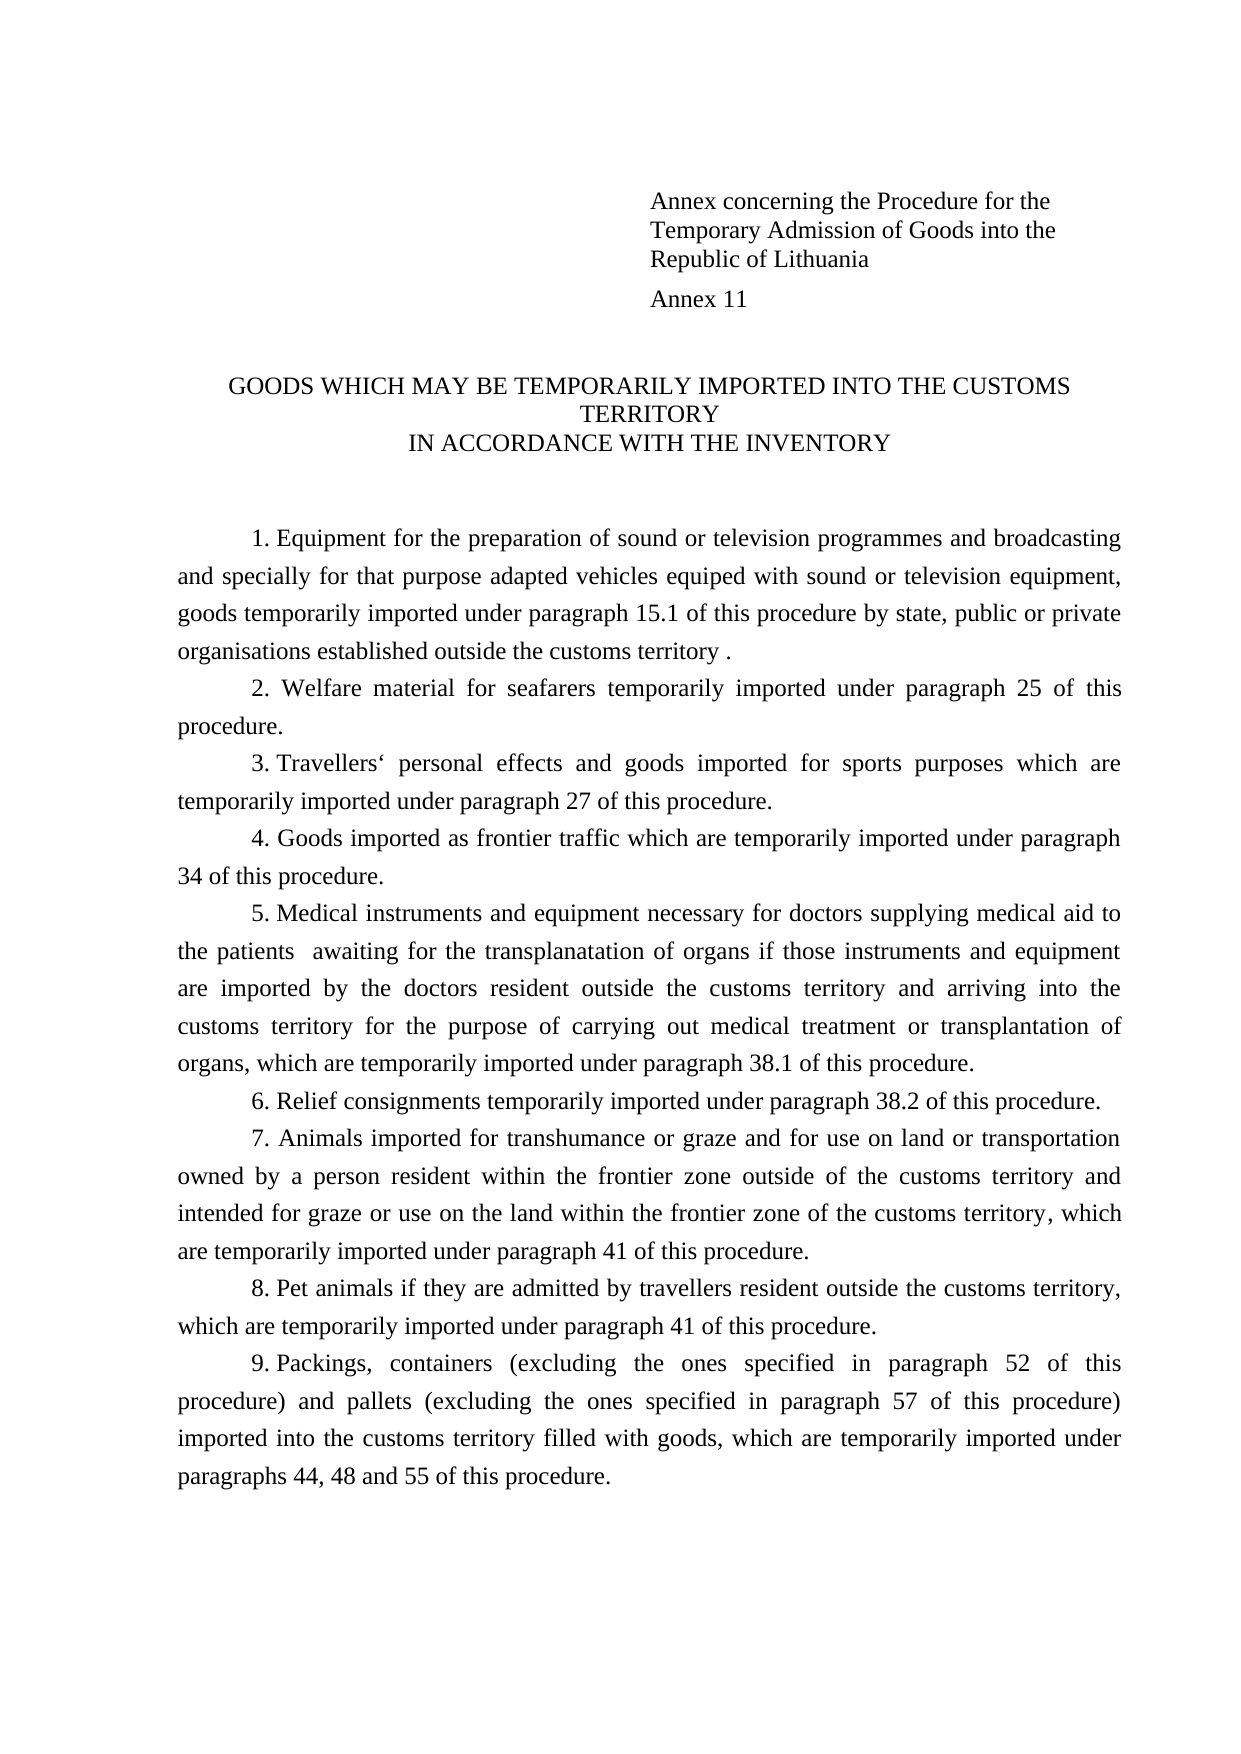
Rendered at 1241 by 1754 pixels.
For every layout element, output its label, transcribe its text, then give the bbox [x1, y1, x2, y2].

text Annex concerning the Procedure for the Temporary Admission of Goods into the Republic of Lithuania [650, 186, 1122, 272]
text 8. Pet animals if they are admitted by travellers resident outside the customs territory, which are temporarily imported under paragraph 41 of this procedure. [177, 1264, 1122, 1339]
text Annex 11 [650, 284, 1122, 313]
text 4. Goods imported as frontier traffic which are temporarily imported under paragraph 34 of this procedure. [177, 814, 1122, 889]
text 6. Relief consignments temporarily imported under paragraph 38.2 of this procedure. [177, 1077, 1122, 1114]
text GOODS WHICH MAY BE TEMPORARILY IMPORTED INTO the customs territory IN ACCORDANCE WITH THE INVENTORY [177, 371, 1122, 457]
text 3. Travellers‘ personal effects and goods imported for sports purposes which are temporarily imported under paragraph 27 of this procedure. [177, 739, 1122, 814]
text 1. Equipment for the preparation of sound or television programmes and broadcasting and specially for that purpose adapted vehicles equiped with sound or television equipment, goods temporarily imported under paragraph 15.1 of this procedure by state, public or private organisations established outside the customs territory . [177, 514, 1122, 664]
text 9. Packings, containers (excluding the ones specified in paragraph 52 of this procedure) and pallets (excluding the ones specified in paragraph 57 of this procedure) imported into the customs territory filled with goods, which are temporarily imported under paragraphs 44, 48 and 55 of this procedure. [177, 1339, 1122, 1489]
text 2. Welfare material for seafarers temporarily imported under paragraph 25 of this procedure. [177, 664, 1122, 739]
text 7. Animals imported for transhumance or graze and for use on land or transportation owned by a person resident within the frontier zone outside of the customs territory and intended for graze or use on the land within the frontier zone of the customs territory, which are temporarily imported under paragraph 41 of this procedure. [177, 1114, 1122, 1264]
text 5. Medical instruments and equipment necessary for doctors supplying medical aid to the patients awaiting for the transplanatation of organs if those instruments and equipment are imported by the doctors resident outside the customs territory and arriving into the customs territory for the purpose of carrying out medical treatment or transplantation of organs, which are temporarily imported under paragraph 38.1 of this procedure. [177, 889, 1122, 1077]
